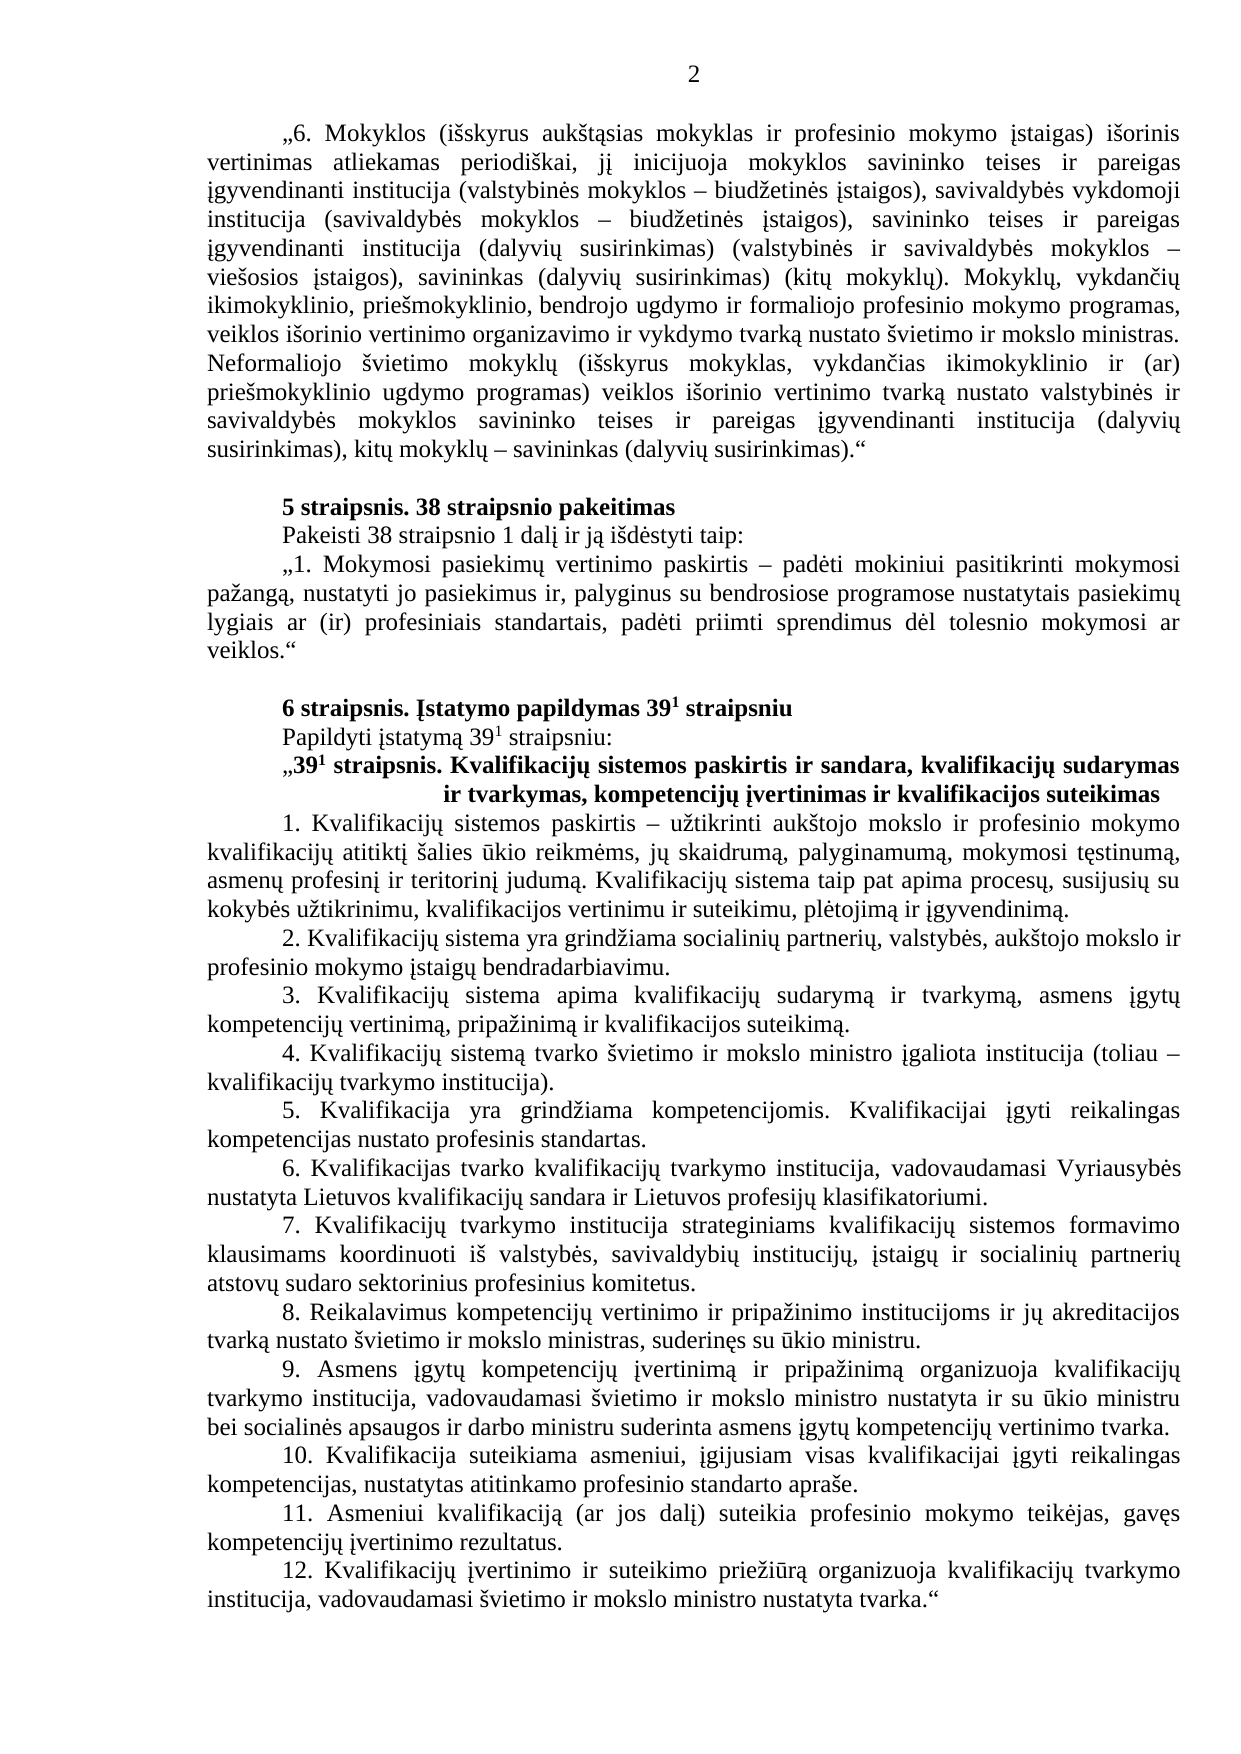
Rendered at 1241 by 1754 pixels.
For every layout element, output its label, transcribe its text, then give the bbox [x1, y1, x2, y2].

text Pakeisti 38 straipsnio 1 dalį ir ją išdėstyti taip: [207, 521, 1181, 549]
text 9. Asmens įgytų kompetencijų įvertinimą ir pripažinimą organizuoja kvalifikacijų tvarkymo institucija, vadovaudamasi švietimo ir mokslo ministro nustatyta ir su ūkio ministru bei socialinės apsaugos ir darbo ministru suderinta asmens įgytų kompetencijų vertinimo tvarka. [207, 1354, 1181, 1441]
text 1. Kvalifikacijų sistemos paskirtis – užtikrinti aukštojo mokslo ir profesinio mokymo kvalifikacijų atitiktį šalies ūkio reikmėms, jų skaidrumą, palyginamumą, mokymosi tęstinumą, asmenų profesinį ir teritorinį judumą. Kvalifikacijų sistema taip pat apima procesų, susijusių su kokybės užtikrinimu, kvalifikacijos vertinimu ir suteikimu, plėtojimą ir įgyvendinimą. [207, 808, 1181, 923]
text 4. Kvalifikacijų sistemą tvarko švietimo ir mokslo ministro įgaliota institucija (toliau – kvalifikacijų tvarkymo institucija). [207, 1038, 1181, 1096]
text 12. Kvalifikacijų įvertinimo ir suteikimo priežiūrą organizuoja kvalifikacijų tvarkymo institucija, vadovaudamasi švietimo ir mokslo ministro nustatyta tvarka.“ [207, 1556, 1181, 1613]
text 8. Reikalavimus kompetencijų vertinimo ir pripažinimo institucijoms ir jų akreditacijos tvarką nustato švietimo ir mokslo ministras, suderinęs su ūkio ministru. [207, 1297, 1181, 1354]
text Papildyti įstatymą 391 straipsniu: [207, 722, 1181, 751]
text 6 straipsnis. Įstatymo papildymas 391 straipsniu [207, 693, 1181, 722]
text 7. Kvalifikacijų tvarkymo institucija strateginiams kvalifikacijų sistemos formavimo klausimams koordinuoti iš valstybės, savivaldybių institucijų, įstaigų ir socialinių partnerių atstovų sudaro sektorinius profesinius komitetus. [207, 1211, 1181, 1297]
text „391 straipsnis. Kvalifikacijų sistemos paskirtis ir sandara, kvalifikacijų sudarymas ir tvarkymas, kompetencijų įvertinimas ir kvalifikacijos suteikimas [282, 751, 1181, 808]
text 2. Kvalifikacijų sistema yra grindžiama socialinių partnerių, valstybės, aukštojo mokslo ir profesinio mokymo įstaigų bendradarbiavimu. [207, 923, 1181, 981]
text 11. Asmeniui kvalifikaciją (ar jos dalį) suteikia profesinio mokymo teikėjas, gavęs kompetencijų įvertinimo rezultatus. [207, 1498, 1181, 1556]
text „6. Mokyklos (išskyrus aukštąsias mokyklas ir profesinio mokymo įstaigas) išorinis vertinimas atliekamas periodiškai, jį inicijuoja mokyklos savininko teises ir pareigas įgyvendinanti institucija (valstybinės mokyklos – biudžetinės įstaigos), savivaldybės vykdomoji institucija (savivaldybės mokyklos – biudžetinės įstaigos), savininko teises ir pareigas įgyvendinanti institucija (dalyvių susirinkimas) (valstybinės ir savivaldybės mokyklos – viešosios įstaigos), savininkas (dalyvių susirinkimas) (kitų mokyklų). Mokyklų, vykdančių ikimokyklinio, priešmokyklinio, bendrojo ugdymo ir formaliojo profesinio mokymo programas, veiklos išorinio vertinimo organizavimo ir vykdymo tvarką nustato švietimo ir mokslo ministras. Neformaliojo švietimo mokyklų (išskyrus mokyklas, vykdančias ikimokyklinio ir (ar) priešmokyklinio ugdymo programas) veiklos išorinio vertinimo tvarką nustato valstybinės ir savivaldybės mokyklos savininko teises ir pareigas įgyvendinanti institucija (dalyvių susirinkimas), kitų mokyklų – savininkas (dalyvių susirinkimas).“ [207, 118, 1181, 463]
text 6. Kvalifikacijas tvarko kvalifikacijų tvarkymo institucija, vadovaudamasi Vyriausybės nustatyta Lietuvos kvalifikacijų sandara ir Lietuvos profesijų klasifikatoriumi. [207, 1153, 1181, 1211]
text 3. Kvalifikacijų sistema apima kvalifikacijų sudarymą ir tvarkymą, asmens įgytų kompetencijų vertinimą, pripažinimą ir kvalifikacijos suteikimą. [207, 981, 1181, 1038]
text 5 straipsnis. 38 straipsnio pakeitimas [207, 492, 1181, 521]
text 5. Kvalifikacija yra grindžiama kompetencijomis. Kvalifikacijai įgyti reikalingas kompetencijas nustato profesinis standartas. [207, 1096, 1181, 1153]
text „1. Mokymosi pasiekimų vertinimo paskirtis – padėti mokiniui pasitikrinti mokymosi pažangą, nustatyti jo pasiekimus ir, palyginus su bendrosiose programose nustatytais pasiekimų lygiais ar (ir) profesiniais standartais, padėti priimti sprendimus dėl tolesnio mokymosi ar veiklos.“ [207, 549, 1181, 664]
text 10. Kvalifikacija suteikiama asmeniui, įgijusiam visas kvalifikacijai įgyti reikalingas kompetencijas, nustatytas atitinkamo profesinio standarto apraše. [207, 1441, 1181, 1498]
